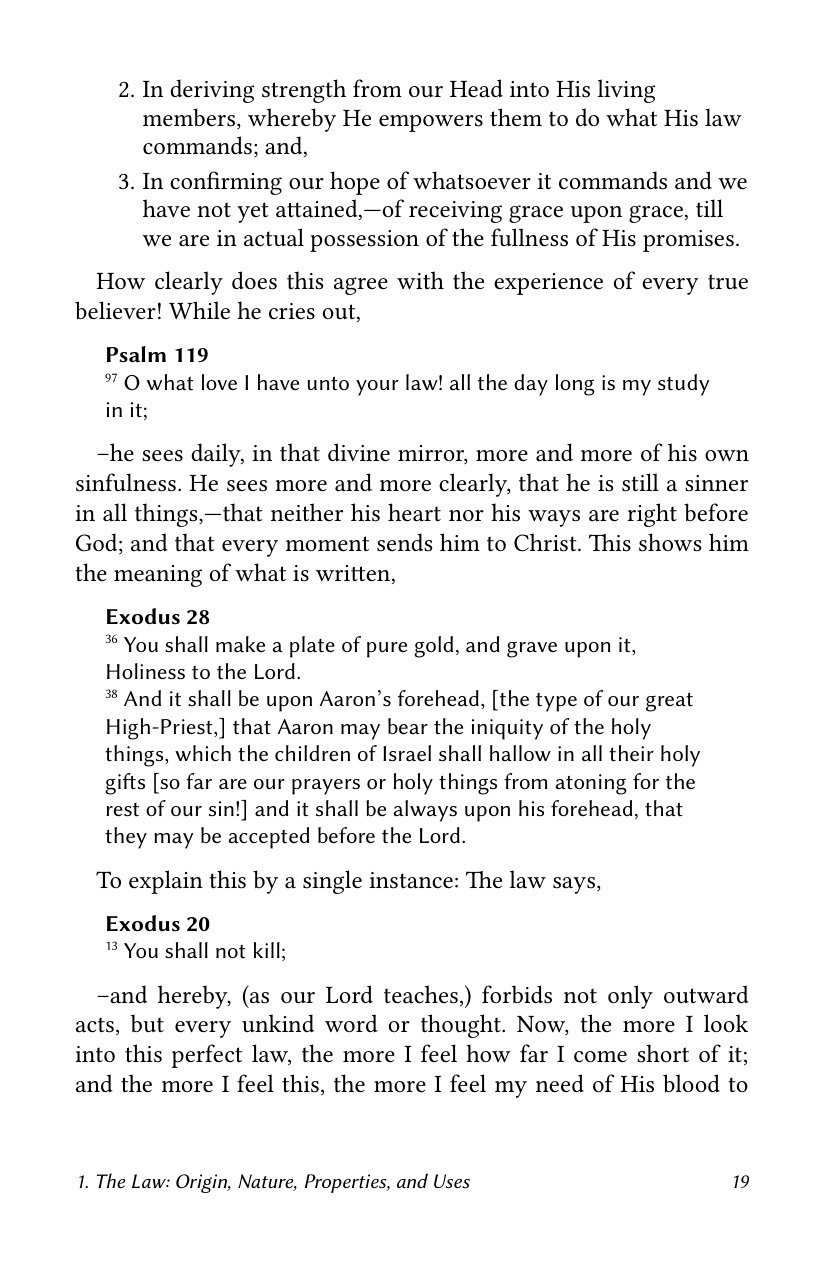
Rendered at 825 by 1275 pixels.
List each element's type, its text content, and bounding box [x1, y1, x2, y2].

text –and hereby, (as our Lord teaches,) forbids not only outward acts, but every unkind word or thought. Now, the more I look into this perfect law, the more I feel how far I come short of it; and the more I feel this, the more I feel my need of His blood to [75, 981, 750, 1099]
text Psalm 119 [105, 342, 750, 368]
text 97 O what love I have unto your law! all the day long is my study in it; [105, 370, 720, 423]
list In deriving strength from our Head into His living members, whereby He empowers them to do what His law commands; and, [135, 75, 750, 161]
text To explain this by a single instance: The law says, [75, 866, 750, 894]
text 13 You shall not kill; [105, 938, 720, 964]
list In confirming our hope of whatsoever it commands and we have not yet attained,—of receiving grace upon grace, till we are in actual possession of the fullness of His promises. [135, 167, 750, 252]
text Exodus 28 [105, 604, 750, 630]
text How clearly does this agree with the experience of every true believer! While he cries out, [75, 267, 750, 326]
text Exodus 20 [105, 911, 750, 937]
text 38 And it shall be upon Aaron’s forehead, [the type of our great High-Priest,] that Aaron may bear the iniquity of the holy things, which the children of Israel shall hallow in all their holy gifts [so far are our prayers or holy things from atoning for the rest of our sin!] and it shall be always upon his forehead, that they may be accepted before the Lord. [105, 686, 720, 849]
text 36 You shall make a plate of pure gold, and grave upon it, Holiness to the Lord. [105, 632, 720, 685]
text –he sees daily, in that divine mirror, more and more of his own sinfulness. He sees more and more clearly, that he is still a sinner in all things,—that neither his heart nor his ways are right before God; and that every moment sends him to Christ. This shows him the meaning of what is written, [75, 439, 750, 588]
